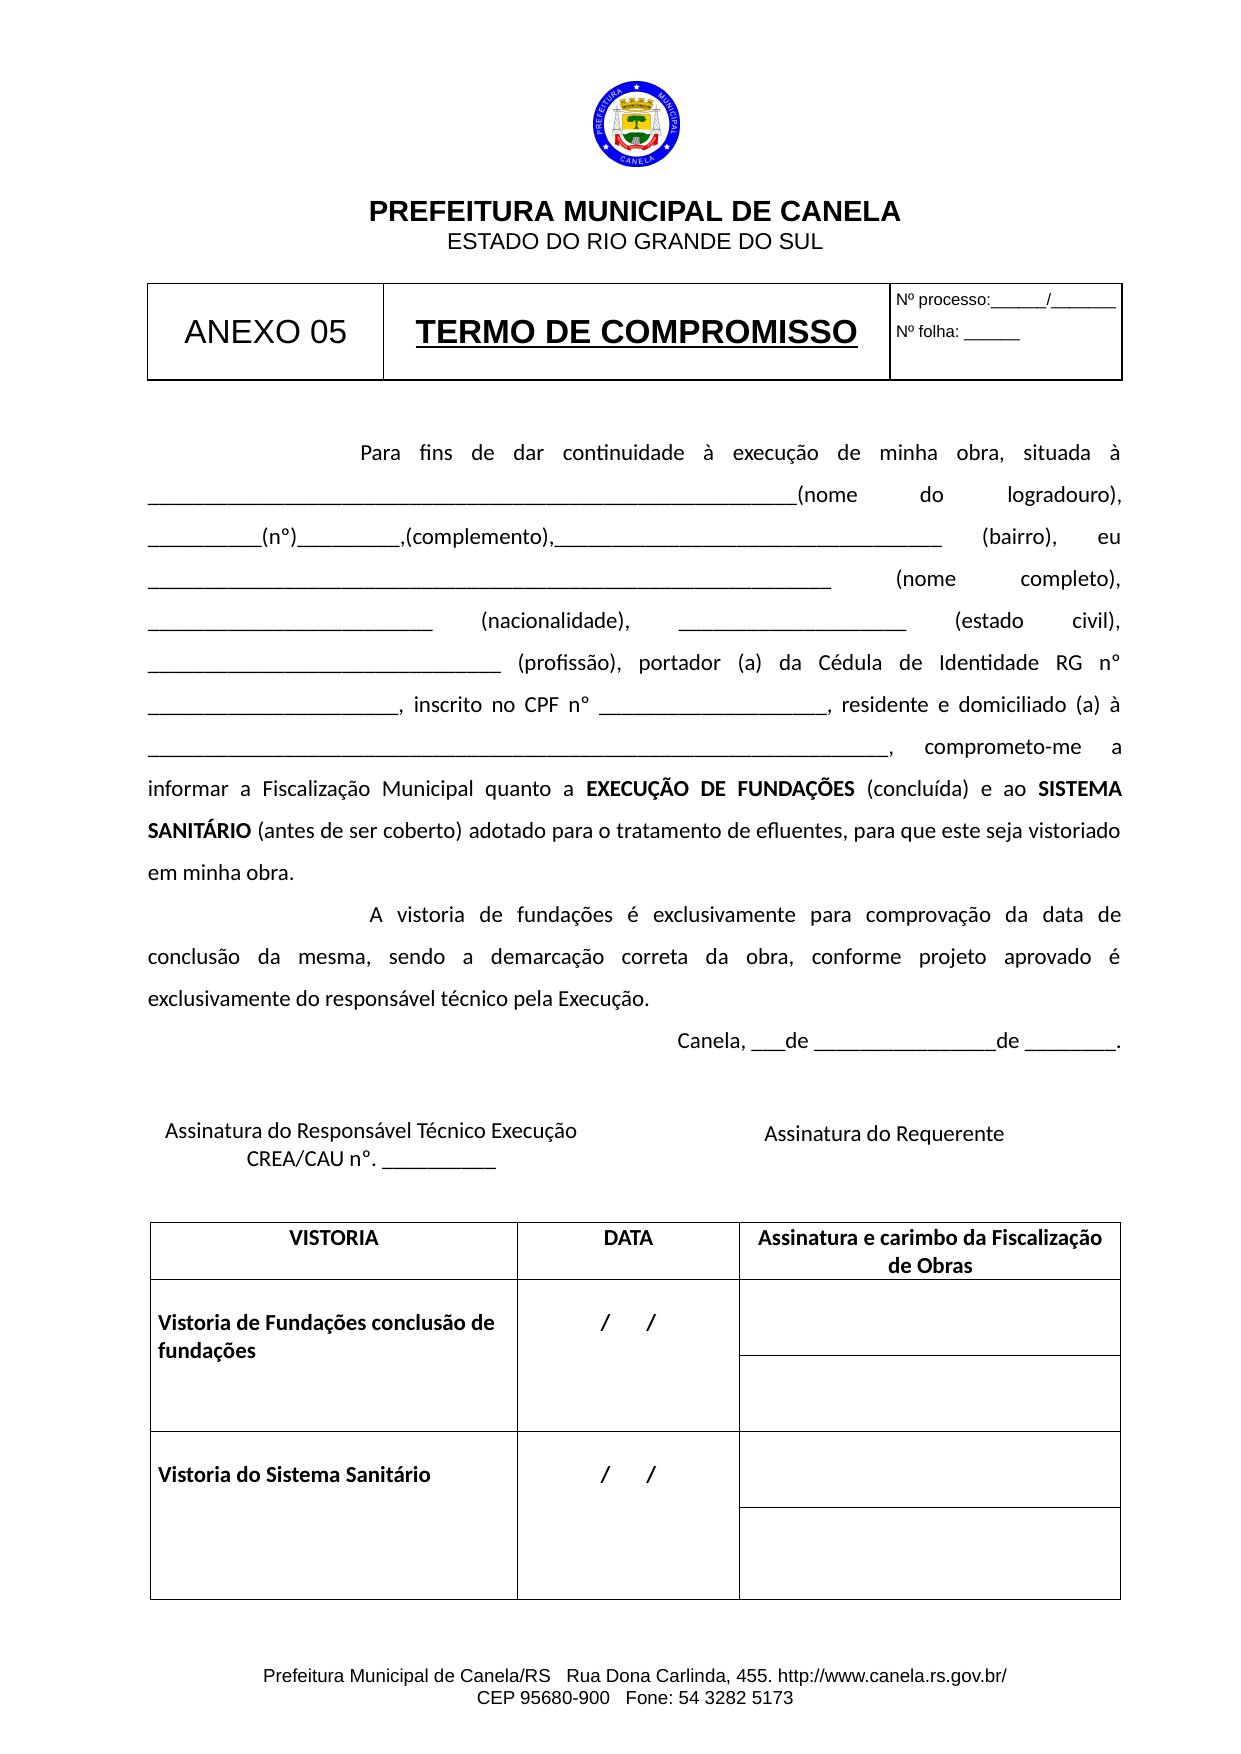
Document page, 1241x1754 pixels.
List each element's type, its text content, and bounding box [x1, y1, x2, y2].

table_cell / / [518, 1432, 739, 1599]
table_header Assinatura e carimbo da Fiscalização de Obras [740, 1223, 1120, 1279]
table_cell Nº folha: ______ [891, 315, 1121, 347]
table_cell / / [518, 1280, 739, 1431]
text Canela, ___de ________________de ________. [148, 1026, 1122, 1054]
table_cell Vistoria do Sistema Sanitário [151, 1432, 517, 1599]
table_cell [891, 347, 1121, 379]
table_cell [740, 1508, 1120, 1599]
picture [591, 78, 683, 170]
table_header TERMO DE COMPROMISSO [384, 284, 889, 379]
table_cell Vistoria de Fundações conclusão de fundações [151, 1280, 517, 1431]
text A vistoria de fundações é exclusivamente para comprovação da data de conclusão da mesma, sendo a demarcação correta da obra, conforme projeto aprovado é exclusivamente do responsável técnico pela Execução. [148, 900, 1122, 1012]
table_cell [740, 1356, 1120, 1431]
table_cell [740, 1280, 1120, 1355]
text Para fins de dar continuidade à execução de minha obra, situada à _________________________________________________________(nome do logradouro), __________(nº)_________,(complemento),__________________________________ (bairro), eu ____________________________________________________________ (nome completo), _________________________ (nacionalidade), ____________________ (estado civil), _______________________________ (profissão), portador (a) da Cédula de Identidade RG nº ______________________, inscrito no CPF nº ____________________, residente e domiciliado (a) à _________________________________________________________________, comprometo-me a informar a Fiscalização Municipal quanto a EXECUÇÃO DE FUNDAÇÕES (concluída) e ao SISTEMA SANITÁRIO (antes de ser coberto) adotado para o tratamento de efluentes, para que este seja vistoriado em minha obra. [148, 438, 1122, 886]
table_header VISTORIA [151, 1223, 517, 1279]
table_header ANEXO 05 [148, 284, 383, 379]
table_cell [740, 1432, 1120, 1507]
table_header Nº processo:______/_______ [891, 284, 1121, 315]
table_header DATA [518, 1223, 739, 1279]
